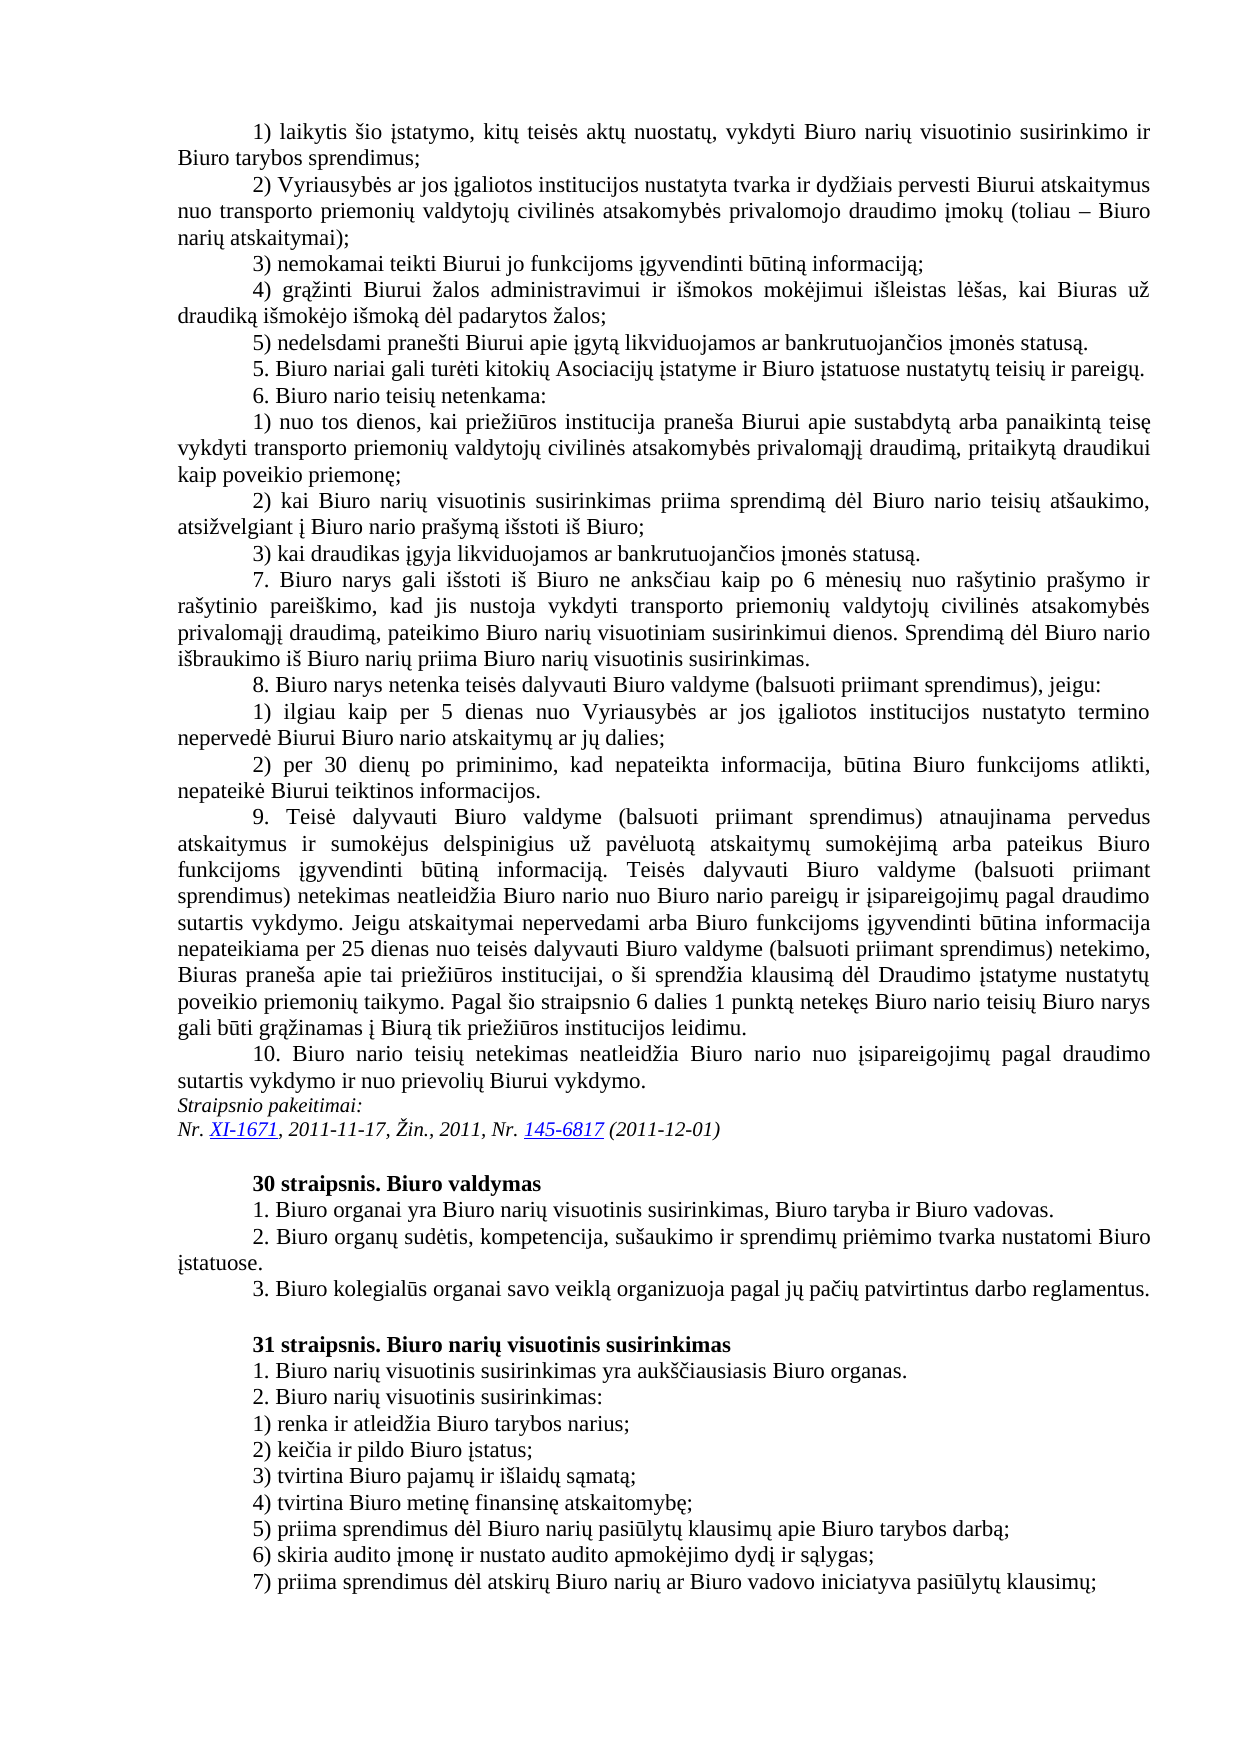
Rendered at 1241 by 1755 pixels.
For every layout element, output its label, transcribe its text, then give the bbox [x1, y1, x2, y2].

text 5. Biuro nariai gali turėti kitokių Asociacijų įstatyme ir Biuro įstatuose nustatytų teisių ir pareigų. [177, 355, 1152, 382]
text 3. Biuro kolegialūs organai savo veiklą organizuoja pagal jų pačių patvirtintus darbo reglamentus. [177, 1276, 1152, 1302]
text 31 straipsnis. Biuro narių visuotinis susirinkimas [177, 1331, 1152, 1357]
text 1) laikytis šio įstatymo, kitų teisės aktų nuostatų, vykdyti Biuro narių visuotinio susirinkimo ir Biuro tarybos sprendimus; [177, 118, 1152, 171]
text 1. Biuro organai yra Biuro narių visuotinis susirinkimas, Biuro taryba ir Biuro vadovas. [177, 1196, 1152, 1223]
text 4) grąžinti Biurui žalos administravimui ir išmokos mokėjimui išleistas lėšas, kai Biuras už draudiką išmokėjo išmoką dėl padarytos žalos; [177, 276, 1152, 329]
text 1. Biuro narių visuotinis susirinkimas yra aukščiausiasis Biuro organas. [177, 1357, 1152, 1383]
text 5) nedelsdami pranešti Biurui apie įgytą likviduojamos ar bankrutuojančios įmonės statusą. [177, 329, 1152, 355]
text 1) ilgiau kaip per 5 dienas nuo Vyriausybės ar jos įgaliotos institucijos nustatyto termino nepervedė Biurui Biuro nario atskaitymų ar jų dalies; [177, 698, 1152, 751]
text 7) priima sprendimus dėl atskirų Biuro narių ar Biuro vadovo iniciatyva pasiūlytų klausimų; [177, 1568, 1152, 1594]
text 2. Biuro organų sudėtis, kompetencija, sušaukimo ir sprendimų priėmimo tvarka nustatomi Biuro įstatuose. [177, 1223, 1152, 1276]
text 1) renka ir atleidžia Biuro tarybos narius; [177, 1410, 1152, 1436]
text 2) Vyriausybės ar jos įgaliotos institucijos nustatyta tvarka ir dydžiais pervesti Biurui atskaitymus nuo transporto priemonių valdytojų civilinės atsakomybės privalomojo draudimo įmokų (toliau – Biuro narių atskaitymai); [177, 171, 1152, 250]
text 4) tvirtina Biuro metinę finansinę atskaitomybę; [177, 1489, 1152, 1515]
text Nr. XI-1671, 2011-11-17, Žin., 2011, Nr. 145-6817 (2011-12-01) [177, 1117, 1152, 1141]
text 8. Biuro narys netenka teisės dalyvauti Biuro valdyme (balsuoti priimant sprendimus), jeigu: [177, 672, 1152, 698]
text Straipsnio pakeitimai: [177, 1093, 1152, 1117]
text 5) priima sprendimus dėl Biuro narių pasiūlytų klausimų apie Biuro tarybos darbą; [177, 1515, 1152, 1541]
text 7. Biuro narys gali išstoti iš Biuro ne anksčiau kaip po 6 mėnesių nuo rašytinio prašymo ir rašytinio pareiškimo, kad jis nustoja vykdyti transporto priemonių valdytojų civilinės atsakomybės privalomąjį draudimą, pateikimo Biuro narių visuotiniam susirinkimui dienos. Sprendimą dėl Biuro nario išbraukimo iš Biuro narių priima Biuro narių visuotinis susirinkimas. [177, 566, 1152, 672]
text 1) nuo tos dienos, kai priežiūros institucija praneša Biurui apie sustabdytą arba panaikintą teisę vykdyti transporto priemonių valdytojų civilinės atsakomybės privalomąjį draudimą, pritaikytą draudikui kaip poveikio priemonę; [177, 408, 1152, 487]
text 3) tvirtina Biuro pajamų ir išlaidų sąmatą; [177, 1462, 1152, 1489]
text 2) kai Biuro narių visuotinis susirinkimas priima sprendimą dėl Biuro nario teisių atšaukimo, atsižvelgiant į Biuro nario prašymą išstoti iš Biuro; [177, 487, 1152, 540]
text 30 straipsnis. Biuro valdymas [177, 1170, 1152, 1196]
text 6. Biuro nario teisių netenkama: [177, 382, 1152, 408]
text 10. Biuro nario teisių netekimas neatleidžia Biuro nario nuo įsipareigojimų pagal draudimo sutartis vykdymo ir nuo prievolių Biurui vykdymo. [177, 1041, 1152, 1093]
text 2) keičia ir pildo Biuro įstatus; [177, 1436, 1152, 1462]
text 3) nemokamai teikti Biurui jo funkcijoms įgyvendinti būtiną informaciją; [177, 250, 1152, 276]
text 2) per 30 dienų po priminimo, kad nepateikta informacija, būtina Biuro funkcijoms atlikti, nepateikė Biurui teiktinos informacijos. [177, 751, 1152, 803]
text 3) kai draudikas įgyja likviduojamos ar bankrutuojančios įmonės statusą. [177, 540, 1152, 566]
text 9. Teisė dalyvauti Biuro valdyme (balsuoti priimant sprendimus) atnaujinama pervedus atskaitymus ir sumokėjus delspinigius už pavėluotą atskaitymų sumokėjimą arba pateikus Biuro funkcijoms įgyvendinti būtiną informaciją. Teisės dalyvauti Biuro valdyme (balsuoti priimant sprendimus) netekimas neatleidžia Biuro nario nuo Biuro nario pareigų ir įsipareigojimų pagal draudimo sutartis vykdymo. Jeigu atskaitymai nepervedami arba Biuro funkcijoms įgyvendinti būtina informacija nepateikiama per 25 dienas nuo teisės dalyvauti Biuro valdyme (balsuoti priimant sprendimus) netekimo, Biuras praneša apie tai priežiūros institucijai, o ši sprendžia klausimą dėl Draudimo įstatyme nustatytų poveikio priemonių taikymo. Pagal šio straipsnio 6 dalies 1 punktą netekęs Biuro nario teisių Biuro narys gali būti grąžinamas į Biurą tik priežiūros institucijos leidimu. [177, 803, 1152, 1041]
text 2. Biuro narių visuotinis susirinkimas: [177, 1383, 1152, 1410]
text 6) skiria audito įmonę ir nustato audito apmokėjimo dydį ir sąlygas; [177, 1541, 1152, 1568]
